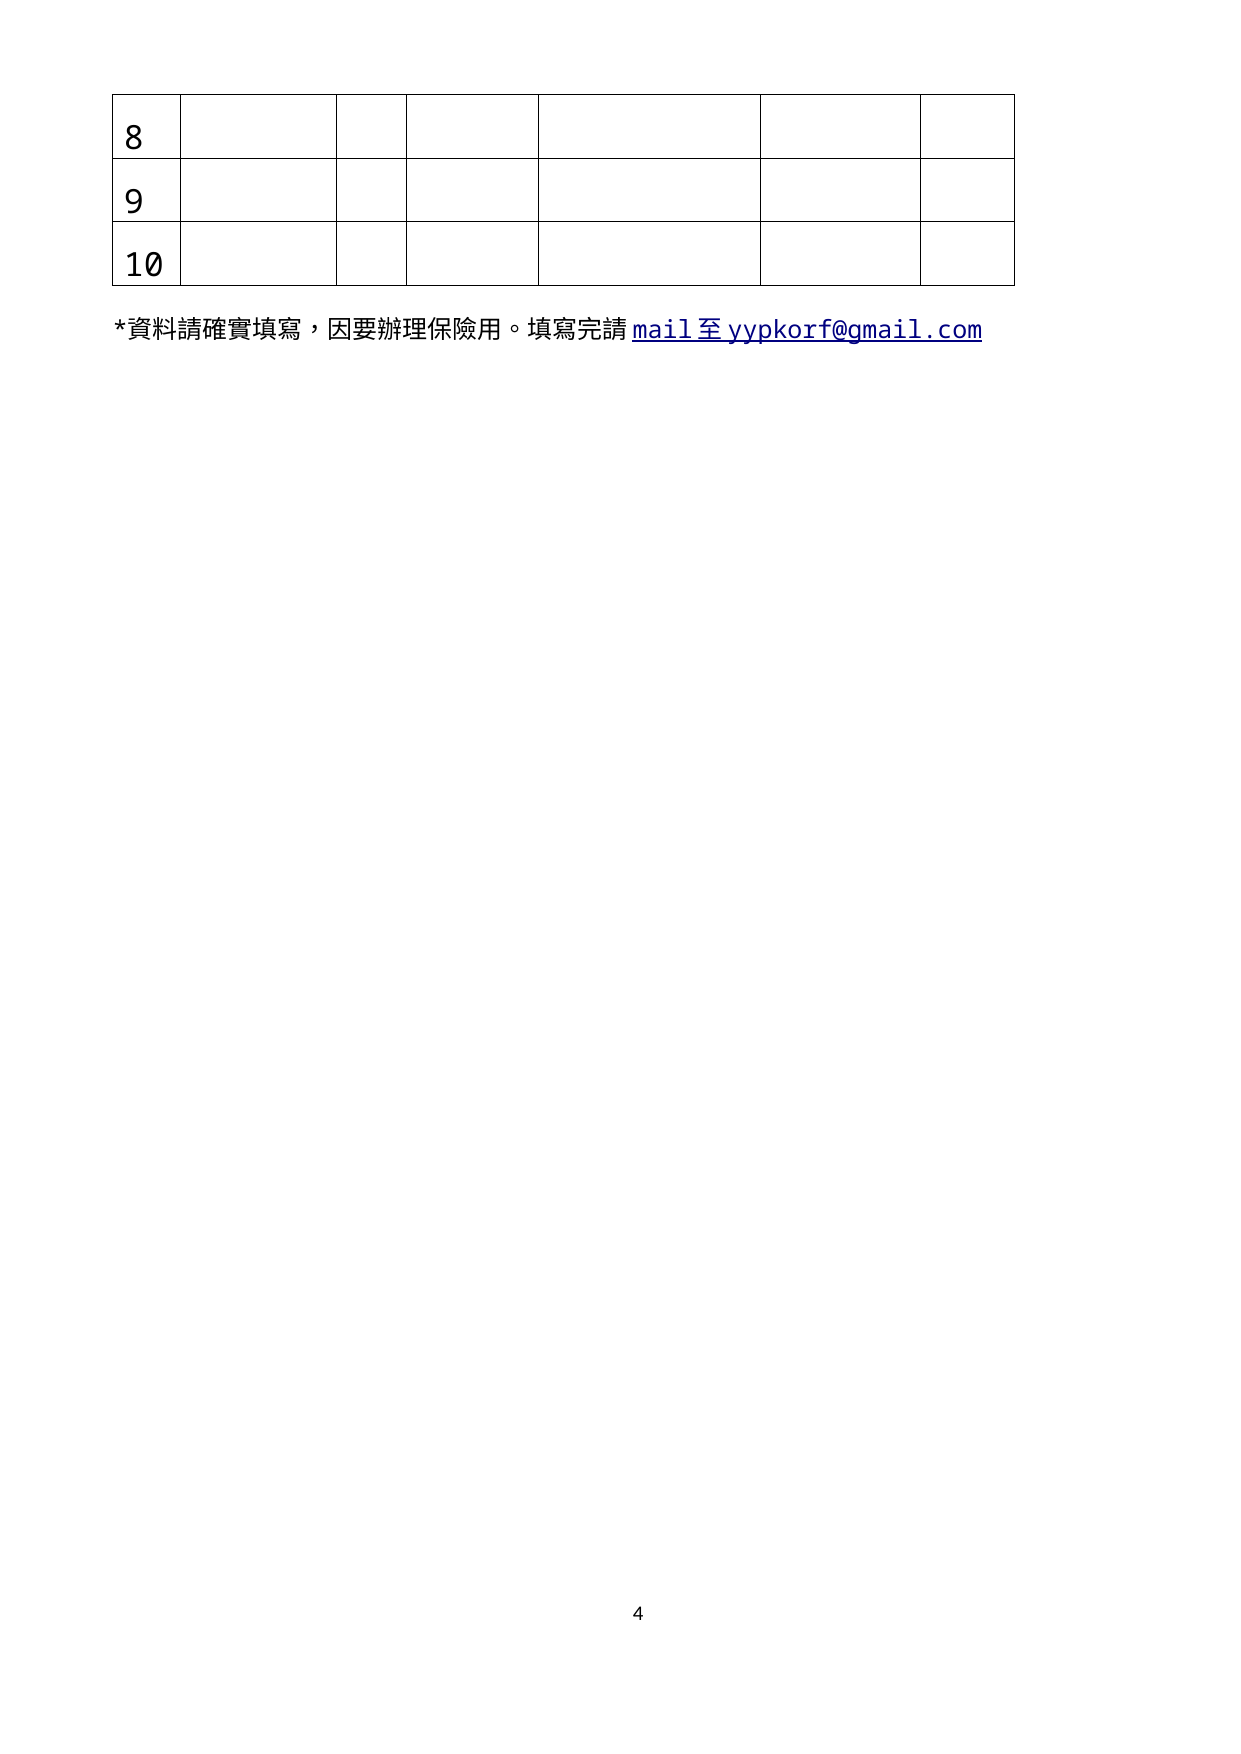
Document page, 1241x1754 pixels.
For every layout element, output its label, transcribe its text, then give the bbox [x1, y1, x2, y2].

table_cell 9 [113, 159, 180, 221]
text *資料請確實填寫，因要辦理保險用。填寫完請mail至yypkorf@gmail.com [112, 286, 1163, 348]
table_cell [407, 222, 538, 285]
table_cell [539, 95, 760, 158]
table_cell [181, 159, 336, 221]
table_cell [761, 222, 920, 285]
table_cell [539, 159, 760, 221]
table_cell [407, 159, 538, 221]
table_cell [761, 95, 920, 158]
table_cell [921, 95, 1014, 158]
table_cell 8 [113, 95, 180, 158]
table_cell [921, 159, 1014, 221]
table_cell [407, 95, 538, 158]
table_cell [181, 222, 336, 285]
table_cell [337, 159, 406, 221]
table_cell [337, 95, 406, 158]
table_cell [539, 222, 760, 285]
table_cell [761, 159, 920, 221]
table_cell [921, 222, 1014, 285]
table_cell 10 [113, 222, 180, 285]
table_cell [337, 222, 406, 285]
table_cell [181, 95, 336, 158]
